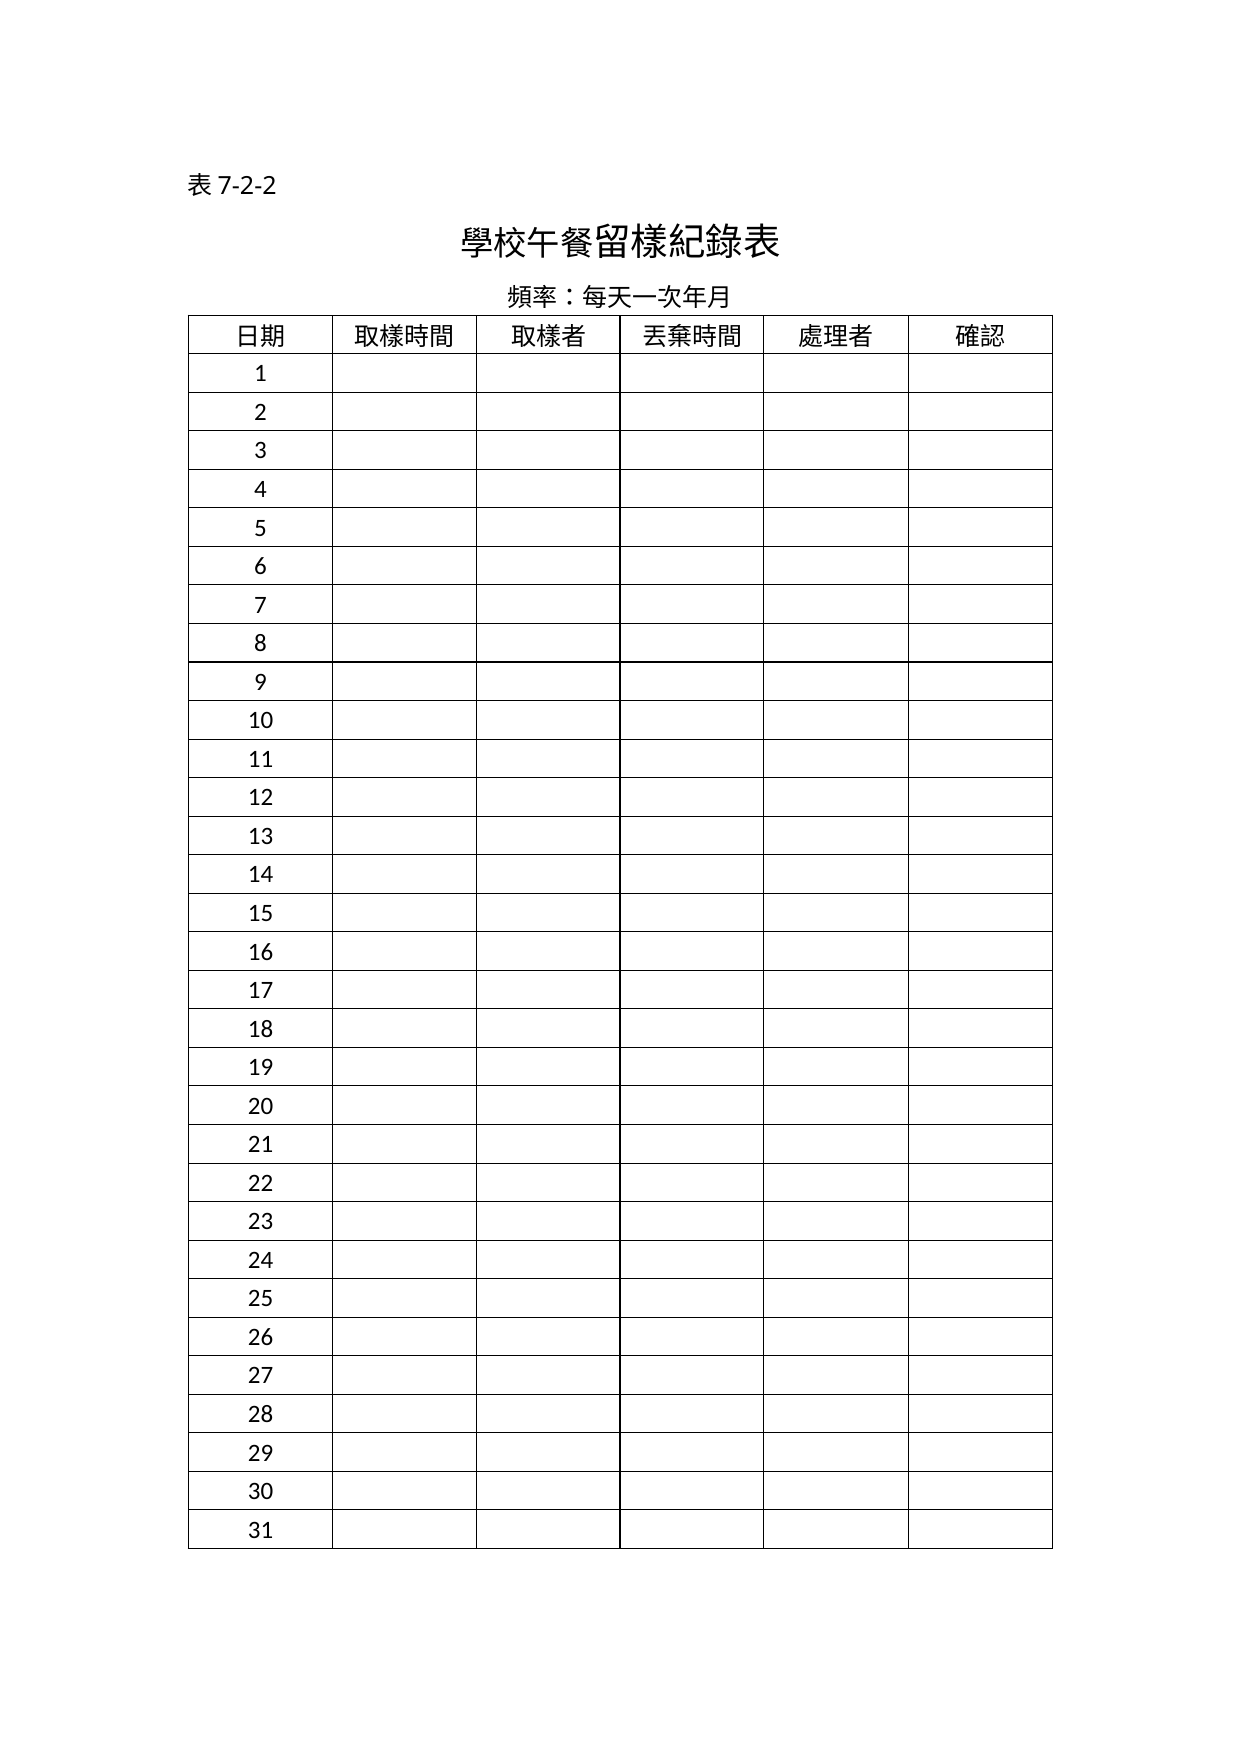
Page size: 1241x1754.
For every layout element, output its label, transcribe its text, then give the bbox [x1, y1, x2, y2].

table_cell [909, 354, 1052, 392]
table_cell [333, 778, 476, 816]
table_cell [909, 1279, 1052, 1317]
table_cell [764, 585, 908, 623]
table_cell [909, 894, 1052, 931]
table_cell 17 [189, 971, 332, 1008]
table_cell [621, 663, 763, 700]
table_cell 11 [189, 740, 332, 777]
table_cell [621, 778, 763, 816]
table_cell [333, 624, 476, 661]
table_cell [764, 1086, 908, 1124]
table_cell [909, 431, 1052, 469]
table_cell [477, 1318, 619, 1355]
table_cell 1 [189, 354, 332, 392]
table_cell [333, 740, 476, 777]
table_cell [621, 393, 763, 430]
table_cell [333, 1279, 476, 1317]
table_cell [621, 701, 763, 738]
table_cell [621, 817, 763, 854]
table_cell [333, 701, 476, 738]
table_cell [909, 1048, 1052, 1085]
table_cell [477, 1009, 619, 1047]
table_cell 3 [189, 431, 332, 469]
table_cell [477, 624, 619, 661]
table_cell [333, 354, 476, 392]
table_cell [621, 1279, 763, 1317]
table_cell [764, 547, 908, 584]
table_cell [909, 1318, 1052, 1355]
table_cell [333, 547, 476, 584]
table_cell 13 [189, 817, 332, 854]
table_cell [477, 547, 619, 584]
table_cell [764, 663, 908, 700]
table_cell [764, 1318, 908, 1355]
table_cell [909, 1164, 1052, 1201]
table_cell [909, 1086, 1052, 1124]
table_cell [621, 1125, 763, 1162]
table_cell [621, 740, 763, 777]
table_cell [333, 1356, 476, 1394]
table_cell 29 [189, 1433, 332, 1471]
table_cell [621, 894, 763, 931]
table_cell [333, 932, 476, 970]
table_cell [477, 1125, 619, 1162]
table_cell [764, 393, 908, 430]
table_cell 25 [189, 1279, 332, 1317]
table_cell [764, 624, 908, 661]
table_cell 10 [189, 701, 332, 738]
table_cell [764, 1009, 908, 1047]
table_cell [477, 663, 619, 700]
table_cell [909, 855, 1052, 893]
table_cell [764, 354, 908, 392]
table_cell [909, 932, 1052, 970]
table_cell [909, 663, 1052, 700]
table_cell [333, 1048, 476, 1085]
table_cell [621, 971, 763, 1008]
table_cell [764, 778, 908, 816]
table_cell [621, 431, 763, 469]
table_cell [621, 1356, 763, 1394]
table_cell [621, 1472, 763, 1509]
table_cell [333, 1125, 476, 1162]
table_cell [333, 894, 476, 931]
table_cell 21 [189, 1125, 332, 1162]
table_cell 12 [189, 778, 332, 816]
table_cell [909, 1510, 1052, 1548]
table_cell [477, 855, 619, 893]
table_cell [909, 778, 1052, 816]
table_cell [764, 1125, 908, 1162]
table_cell [764, 431, 908, 469]
table_header 處理者 [764, 316, 908, 353]
table_cell [909, 971, 1052, 1008]
table_cell [621, 1318, 763, 1355]
table_cell [909, 547, 1052, 584]
table_cell [621, 1086, 763, 1124]
table_header 日期 [189, 316, 332, 353]
table_cell [764, 740, 908, 777]
table_cell [764, 1241, 908, 1278]
table_cell [477, 817, 619, 854]
table_cell [909, 1009, 1052, 1047]
table_cell [477, 431, 619, 469]
table_cell [909, 817, 1052, 854]
table_cell [621, 470, 763, 507]
table_cell [477, 585, 619, 623]
table_cell [621, 1510, 763, 1548]
table_cell [764, 971, 908, 1008]
table_cell [764, 1356, 908, 1394]
table_cell [764, 1048, 908, 1085]
table_cell 31 [189, 1510, 332, 1548]
table_cell [909, 470, 1052, 507]
table_cell [333, 1395, 476, 1432]
table_cell [909, 1241, 1052, 1278]
table_cell [477, 1510, 619, 1548]
table_cell [477, 701, 619, 738]
table_cell [333, 1086, 476, 1124]
table_cell [909, 701, 1052, 738]
table_cell 22 [189, 1164, 332, 1201]
table_cell [764, 1279, 908, 1317]
table_cell [621, 508, 763, 546]
table_cell [333, 470, 476, 507]
table_cell [909, 740, 1052, 777]
table_cell [621, 1048, 763, 1085]
table_cell [764, 1510, 908, 1548]
table_cell [909, 1472, 1052, 1509]
table_cell [764, 1433, 908, 1471]
table_cell [477, 1433, 619, 1471]
table_cell [909, 1433, 1052, 1471]
table_cell [333, 585, 476, 623]
table_cell [764, 1164, 908, 1201]
table_cell [621, 547, 763, 584]
table_cell 2 [189, 393, 332, 430]
text 頻率：每天一次年月 [187, 277, 1053, 314]
table_cell [477, 1086, 619, 1124]
table_cell [477, 740, 619, 777]
table_cell 26 [189, 1318, 332, 1355]
table_cell 19 [189, 1048, 332, 1085]
table_cell [621, 855, 763, 893]
table_cell [621, 1202, 763, 1239]
table_cell [621, 1395, 763, 1432]
table_cell [333, 1318, 476, 1355]
table_cell [333, 1164, 476, 1201]
table_cell [909, 1202, 1052, 1239]
table_cell [333, 431, 476, 469]
table_cell 5 [189, 508, 332, 546]
table_cell [477, 470, 619, 507]
table_cell [477, 1048, 619, 1085]
table_cell [621, 1009, 763, 1047]
table_cell [477, 508, 619, 546]
table_cell [477, 1279, 619, 1317]
table_cell [621, 1241, 763, 1278]
table_cell [477, 932, 619, 970]
table_header 取樣時間 [333, 316, 476, 353]
table_cell 8 [189, 624, 332, 661]
table_cell [333, 1472, 476, 1509]
table_cell [333, 663, 476, 700]
table_cell [333, 1510, 476, 1548]
table_cell [333, 1241, 476, 1278]
text 學校午餐留樣紀錄表 [187, 202, 1053, 277]
table_cell [477, 354, 619, 392]
table_cell 30 [189, 1472, 332, 1509]
table_cell [909, 1395, 1052, 1432]
table_cell [764, 817, 908, 854]
table_cell [764, 470, 908, 507]
table_cell [333, 1202, 476, 1239]
table_cell 14 [189, 855, 332, 893]
table_cell [621, 624, 763, 661]
table_cell [477, 1202, 619, 1239]
table_cell [909, 508, 1052, 546]
table_cell 6 [189, 547, 332, 584]
text 表7-2-2 [187, 164, 1053, 202]
table_cell 27 [189, 1356, 332, 1394]
table_cell 7 [189, 585, 332, 623]
table_cell [477, 894, 619, 931]
table_cell [909, 1356, 1052, 1394]
table_cell [477, 1356, 619, 1394]
table_cell 16 [189, 932, 332, 970]
table_cell 28 [189, 1395, 332, 1432]
table_cell [333, 817, 476, 854]
table_cell [764, 1472, 908, 1509]
table_header 確認 [909, 316, 1052, 353]
table_header 丟棄時間 [621, 316, 763, 353]
table_cell [764, 932, 908, 970]
table_cell 18 [189, 1009, 332, 1047]
table_cell 15 [189, 894, 332, 931]
table_cell [333, 971, 476, 1008]
table_header 取樣者 [477, 316, 619, 353]
table_cell [477, 1395, 619, 1432]
table_cell [477, 778, 619, 816]
table_cell [477, 1241, 619, 1278]
table_cell [621, 354, 763, 392]
table_cell [909, 624, 1052, 661]
table_cell [764, 894, 908, 931]
table_cell [764, 701, 908, 738]
table_cell [909, 393, 1052, 430]
table_cell [621, 932, 763, 970]
table_cell [764, 855, 908, 893]
table_cell [333, 855, 476, 893]
table_cell [477, 393, 619, 430]
table_cell [621, 585, 763, 623]
table_cell 9 [189, 663, 332, 700]
table_cell [333, 1433, 476, 1471]
table_cell [333, 393, 476, 430]
table_cell [764, 1395, 908, 1432]
table_cell [477, 1472, 619, 1509]
table_cell [621, 1433, 763, 1471]
table_cell 24 [189, 1241, 332, 1278]
table_cell 20 [189, 1086, 332, 1124]
table_cell [764, 508, 908, 546]
table_cell [333, 508, 476, 546]
table_cell [333, 1009, 476, 1047]
table_cell [621, 1164, 763, 1201]
table_cell [764, 1202, 908, 1239]
table_cell 23 [189, 1202, 332, 1239]
table_cell [477, 971, 619, 1008]
table_cell [909, 1125, 1052, 1162]
table_cell 4 [189, 470, 332, 507]
table_cell [477, 1164, 619, 1201]
table_cell [909, 585, 1052, 623]
